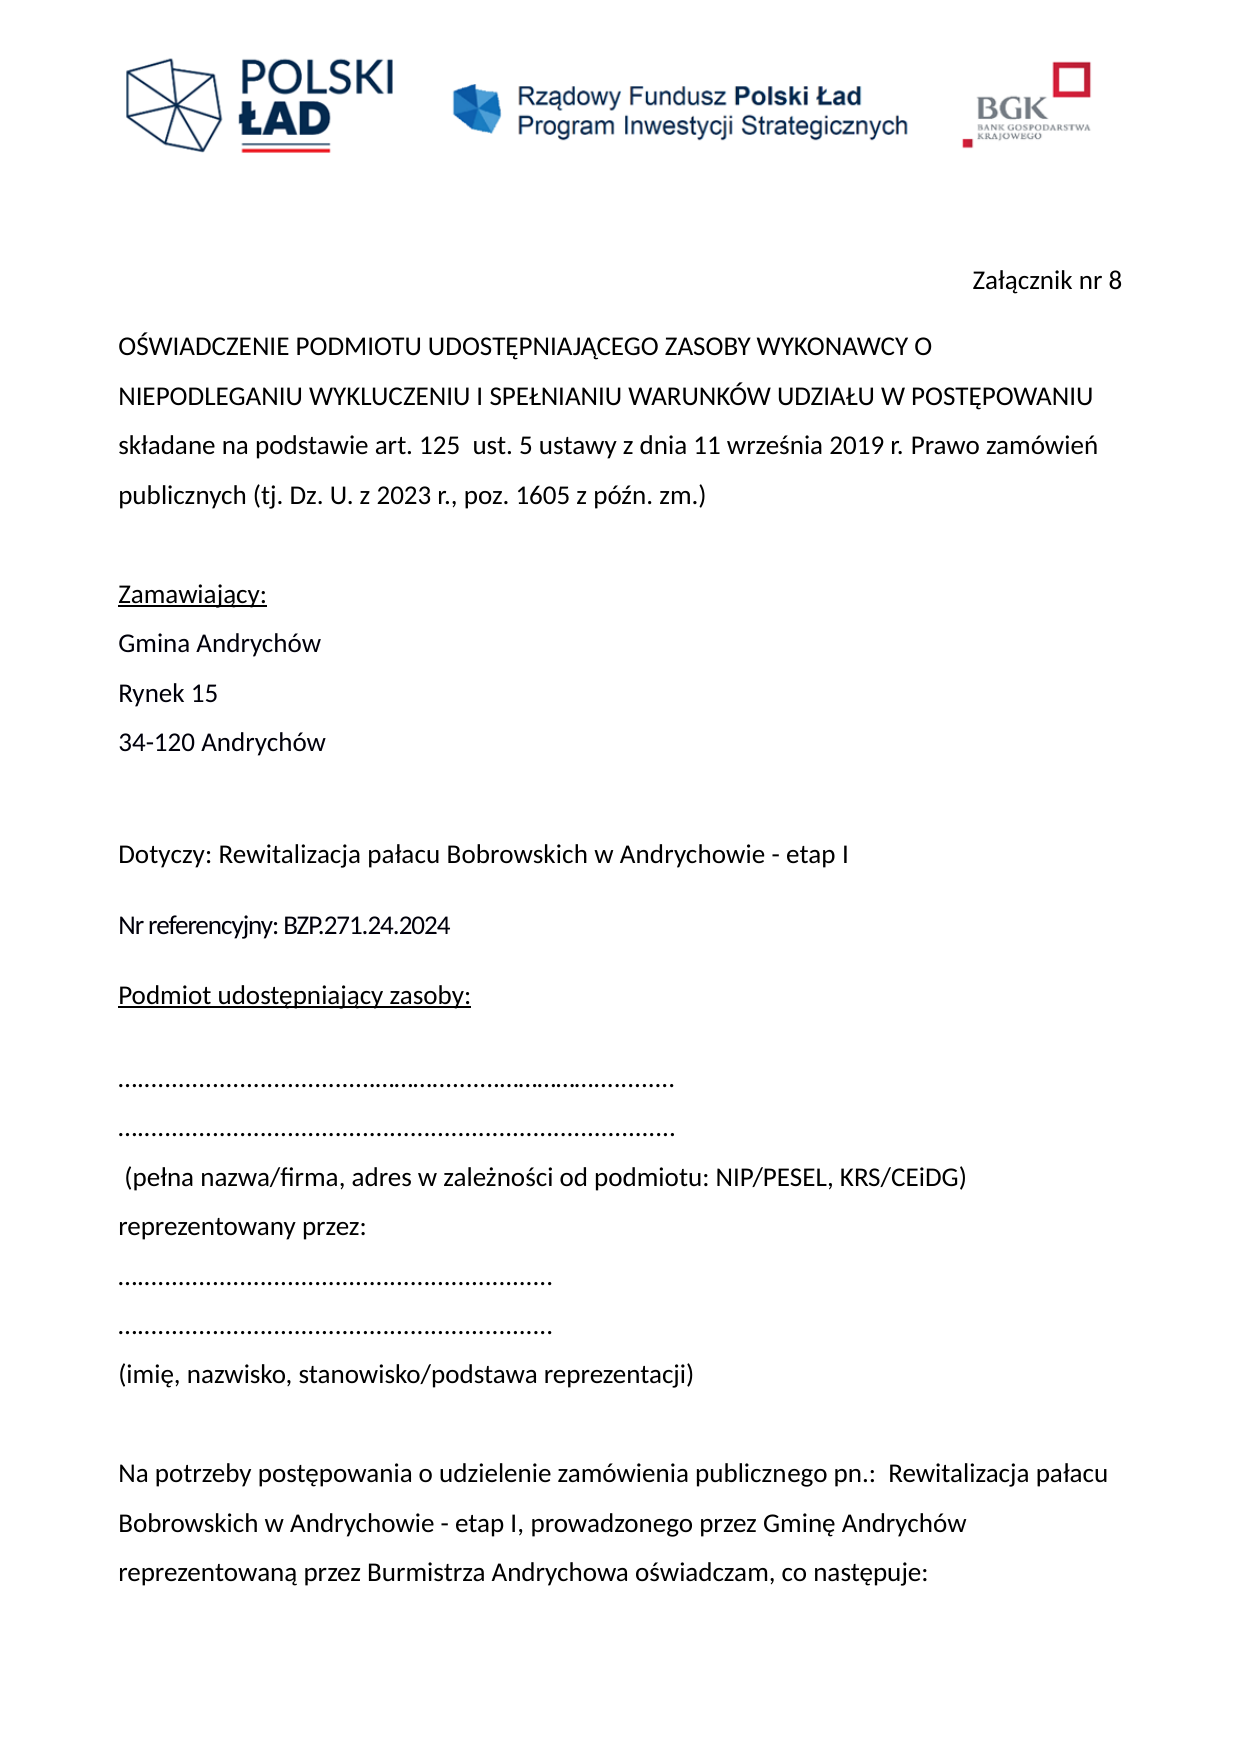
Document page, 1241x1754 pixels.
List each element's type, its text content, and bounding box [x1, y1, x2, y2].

text Podmiot udostępniający zasoby: [118, 978, 1122, 1011]
text Na potrzeby postępowania o udzielenie zamówienia publicznego pn.: Rewitalizacja pałacu Bobrowskich w Andrychowie - etap I, prowadzonego przez Gminę Andrychów reprezentowaną przez Burmistrza Andrychowa oświadczam, co następuje: [118, 1457, 1122, 1589]
text Załącznik nr 8 [118, 263, 1122, 297]
text Nr referencyjny: BZP.271.24.2024 [118, 908, 1122, 941]
text …............................................................. [118, 1259, 1122, 1292]
picture [118, 46, 1106, 173]
list Dotyczy: Rewitalizacja pałacu Bobrowskich w Andrychowie - etap I [83, 838, 1122, 871]
text (pełna nazwa/firma, adres w zależności od podmiotu: NIP/PESEL, KRS/CEiDG) [118, 1160, 1122, 1193]
text Gmina Andrychów [118, 626, 1122, 659]
text OŚWIADCZENIE PODMIOTU UDOSTĘPNIAJĄCEGO ZASOBY WYKONAWCY O NIEPODLEGANIU WYKLUCZENIU I SPEŁNIANIU WARUNKÓW UDZIAŁU W POSTĘPOWANIU składane na podstawie art. 125 ust. 5 ustawy z dnia 11 września 2019 r. Prawo zamówień publicznych (tj. Dz. U. z 2023 r., poz. 1605 z późn. zm.) [118, 329, 1122, 511]
text reprezentowany przez: [118, 1209, 1122, 1242]
text …............................................................. [118, 1308, 1122, 1341]
text (imię, nazwisko, stanowisko/podstawa reprezentacji) [118, 1358, 1122, 1391]
text 34-120 Andrychów [118, 725, 1122, 758]
text Rynek 15 [118, 676, 1122, 709]
text Zamawiający: [118, 577, 1122, 610]
text …...................................………..........……………............ [118, 1061, 1122, 1094]
text …............................................................................... [118, 1110, 1122, 1143]
